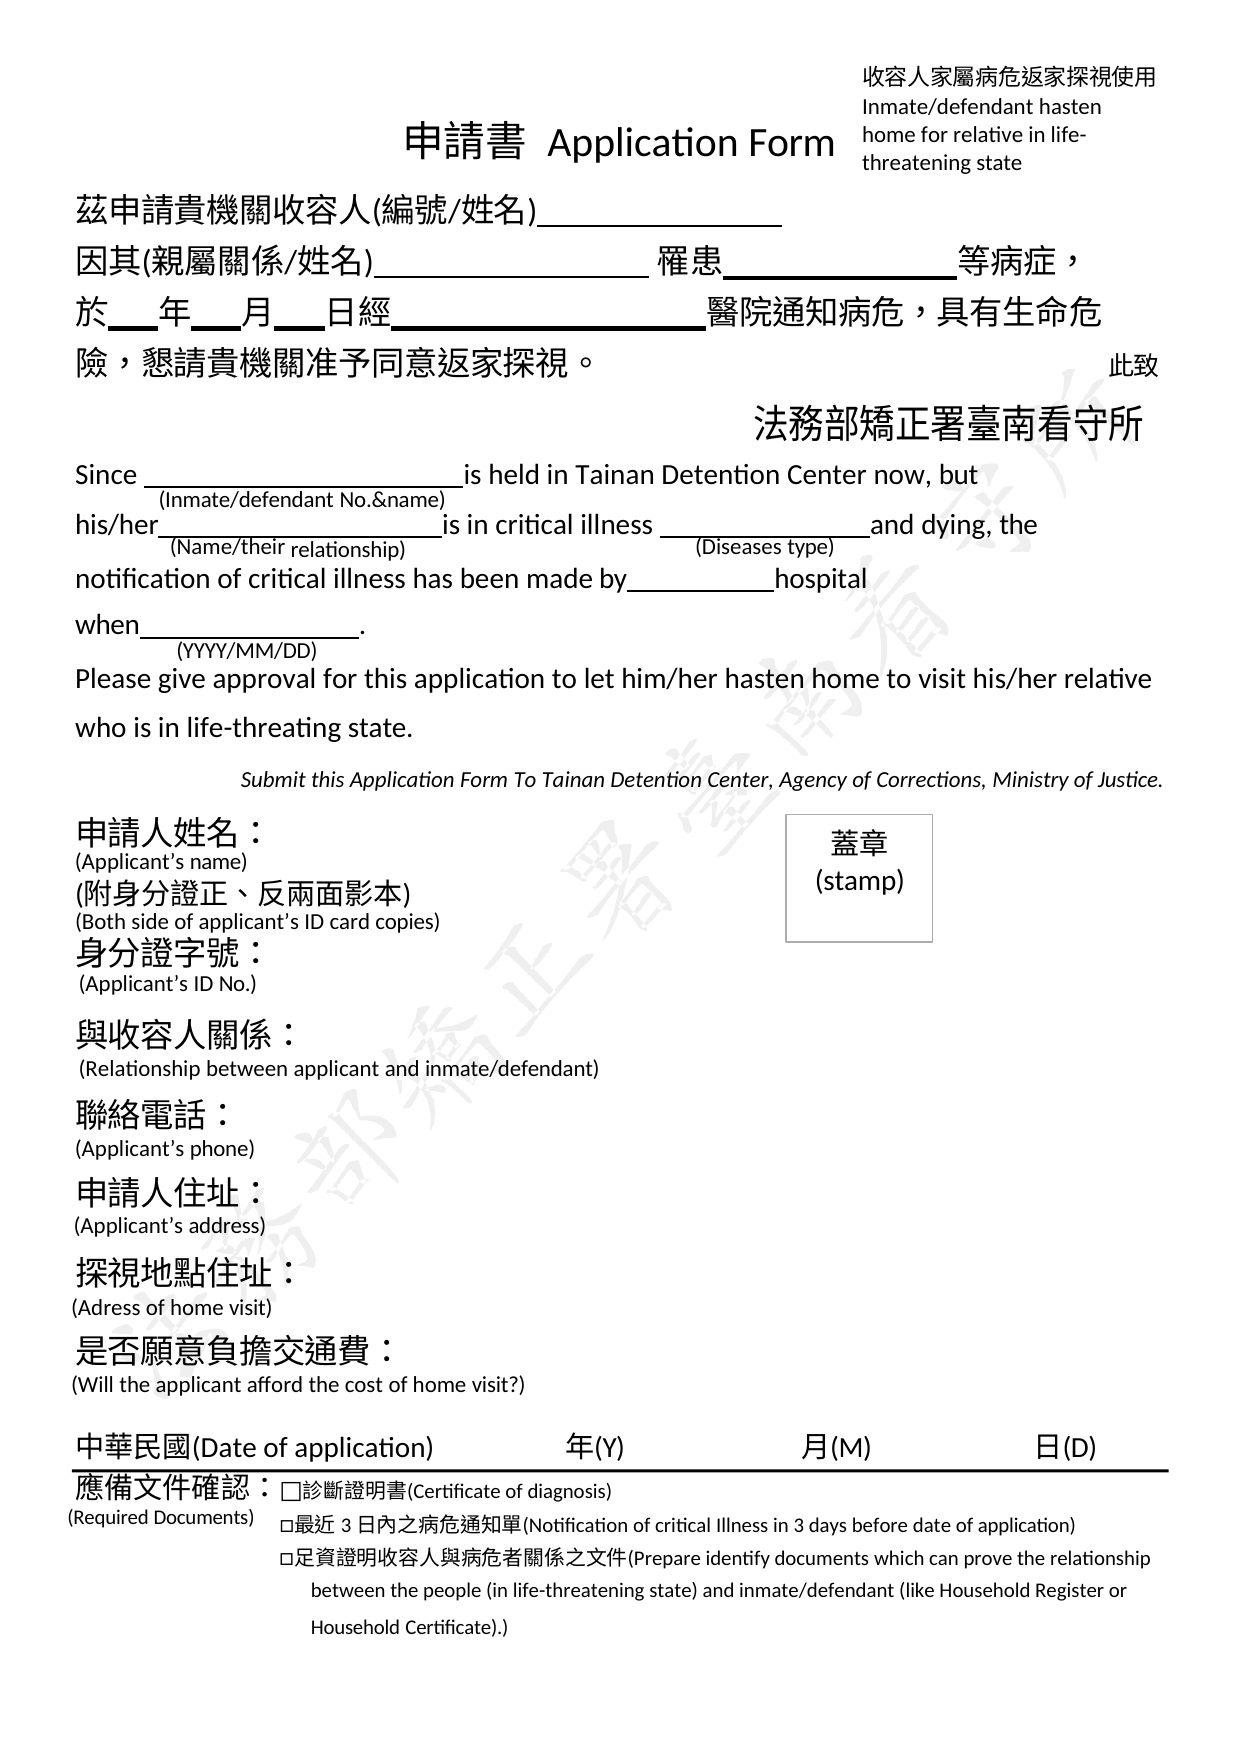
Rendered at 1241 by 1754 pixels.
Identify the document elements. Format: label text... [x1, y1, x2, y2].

text □最近 3 日內之病危通知單(Notification of critical Illness in 3 days before date of application) [279, 1508, 1181, 1539]
text □足資證明收容人與病危者關係之文件(Prepare identify documents which can prove the relationship between the people (in life-threatening state) and inmate/defendant (like Household Register or [279, 1541, 1181, 1603]
text 險，懇請貴機關准予同意返家探視。 此致 [75, 339, 1181, 385]
text (Name/their relationship) (Diseases type) [169, 540, 1181, 562]
picture [111, 641, 176, 662]
picture [111, 996, 1135, 1012]
subtitle (附身分證正、反兩面影本) [75, 876, 785, 912]
text (Inmate/defendant No.&name) [158, 491, 1181, 512]
picture [111, 695, 1135, 709]
subtitle 聯絡電話： [75, 1091, 1181, 1136]
picture [111, 540, 169, 562]
text (Required Documents) [67, 1508, 257, 1528]
title 申請書 Application Form [402, 112, 838, 168]
text (Relationship between applicant and inmate/defendant) [78, 1056, 1181, 1081]
picture [111, 491, 158, 512]
text [787, 912, 932, 934]
text (stamp) [787, 862, 932, 897]
text who is in life-threating state. [75, 709, 1181, 745]
picture [111, 745, 1135, 813]
text [933, 912, 1181, 934]
subtitle 茲申請貴機關收容人(編號/姓名) [75, 187, 838, 233]
subtitle 申請人住址： [75, 1171, 1181, 1214]
subtitle 探視地點住址： [75, 1250, 1181, 1295]
text 收容人家屬病危返家探視使用 Inmate/defendant hasten home for relative in life-threatening state [862, 61, 1160, 176]
subtitle 是否願意負擔交通費： [75, 1329, 1181, 1373]
text (Applicant’s ID No.) [78, 974, 1181, 996]
text (Applicant’s address) [73, 1214, 1181, 1239]
picture [111, 1081, 1135, 1091]
text 蓋章 [787, 823, 933, 862]
subtitle Since is held in Tainan Detention Center now, but [75, 459, 1181, 491]
picture [111, 1321, 1135, 1329]
subtitle his/her is in critical illness and dying, the [75, 512, 1181, 540]
subtitle 因其(親屬關係/姓名) 罹患 等病症，於 年 月 日經 醫院通知病危，具有生命危 [75, 238, 1107, 334]
picture [111, 594, 1135, 609]
picture [111, 1162, 1135, 1171]
subtitle Please give approval for this application to let him/her hasten home to visit his/her relative [75, 662, 1181, 695]
text [933, 853, 1181, 874]
text when . [75, 609, 1181, 641]
text (YYYY/MM/DD) [176, 641, 1181, 662]
subtitle 與收容人關係： [75, 1012, 1181, 1056]
subtitle 身分證字號： [75, 934, 1181, 974]
picture [111, 1239, 1135, 1250]
picture [111, 385, 1135, 459]
text (Applicant’s name) [74, 853, 785, 874]
text Household Certificate).) [311, 1614, 1181, 1640]
subtitle 申請人姓名： [75, 813, 1181, 853]
text (Will the applicant afford the cost of home visit?) [71, 1373, 1181, 1397]
text 法務部矯正署臺南看守所 [753, 393, 1181, 450]
subtitle [933, 876, 1181, 912]
text Submit this Application Form To Tainan Detention Center, Agency of Corrections, Ministry of Justice. [241, 765, 1181, 793]
text (Applicant’s phone) [74, 1136, 1181, 1162]
text (Adress of home visit) [71, 1295, 1181, 1321]
text 中華民國(Date of application) 年(Y) 月(M) 日(D)應備文件確認：□診斷證明書(Certificate of diagnosis) [75, 1427, 1098, 1507]
text (Both side of applicant’s ID card copies) [75, 912, 785, 934]
subtitle notification of critical illness has been made by hospital [75, 562, 1181, 594]
subtitle [787, 897, 932, 912]
